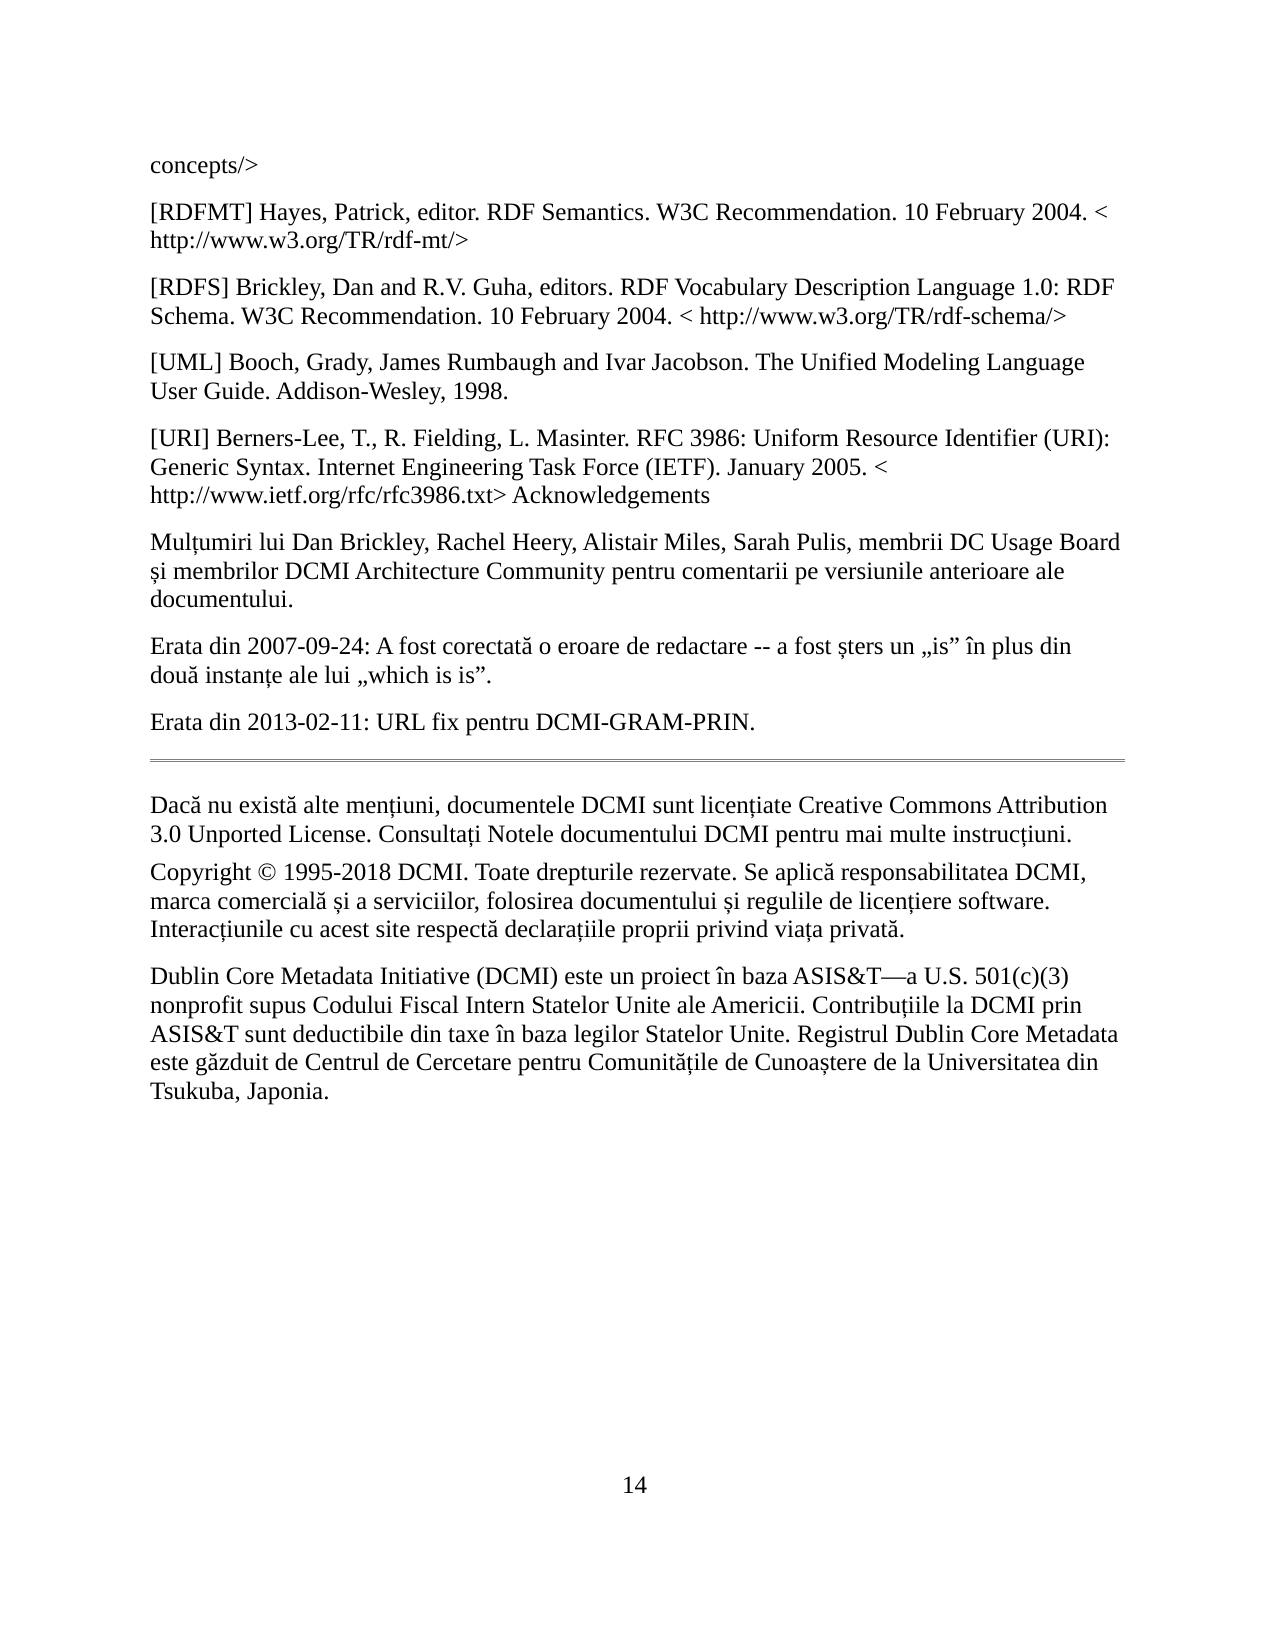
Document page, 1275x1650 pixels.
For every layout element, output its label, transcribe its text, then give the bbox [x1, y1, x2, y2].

text [RDFMT] Hayes, Patrick, editor. RDF Semantics. W3C Recommendation. 10 February 2004. < http://www.w3.org/TR/rdf-mt/> [150, 197, 1125, 254]
text concepts/> [150, 150, 1125, 179]
text Dublin Core Metadata Initiative (DCMI) este un proiect în baza ASIS&T—a U.S. 501(c)(3) nonprofit supus Codului Fiscal Intern Statelor Unite ale Americii. Contribuțiile la DCMI prin ASIS&T sunt deductibile din taxe în baza legilor Statelor Unite. Registrul Dublin Core Metadata este găzduit de Centrul de Cercetare pentru Comunitățile de Cunoaștere de la Universitatea din Tsukuba, Japonia. [150, 961, 1125, 1105]
text [URI] Berners-Lee, T., R. Fielding, L. Masinter. RFC 3986: Uniform Resource Identifier (URI): Generic Syntax. Internet Engineering Task Force (IETF). January 2005. < http://www.ietf.org/rfc/rfc3986.txt> Acknowledgements [150, 423, 1125, 509]
text [RDFS] Brickley, Dan and R.V. Guha, editors. RDF Vocabulary Description Language 1.0: RDF Schema. W3C Recommendation. 10 February 2004. < http://www.w3.org/TR/rdf-schema/> [150, 272, 1125, 329]
text Copyright © 1995-2018 DCMI. Toate drepturile rezervate. Se aplică responsabilitatea DCMI, marca comercială și a serviciilor, folosirea documentului și regulile de licențiere software. Interacțiunile cu acest site respectă declarațiile proprii privind viața privată. [150, 857, 1125, 943]
text [UML] Booch, Grady, James Rumbaugh and Ivar Jacobson. The Unified Modeling Language User Guide. Addison-Wesley, 1998. [150, 347, 1125, 405]
text Erata din 2007-09-24: A fost corectată o eroare de redactare -- a fost șters un „is” în plus din două instanțe ale lui „which is is”. [150, 631, 1125, 689]
text Dacă nu există alte mențiuni, documentele DCMI sunt licențiate Creative Commons Attribution 3.0 Unported License. Consultați Notele documentului DCMI pentru mai multe instrucțiuni. [150, 791, 1125, 848]
text Mulțumiri lui Dan Brickley, Rachel Heery, Alistair Miles, Sarah Pulis, membrii DC Usage Board și membrilor DCMI Architecture Community pentru comentarii pe versiunile anterioare ale documentului. [150, 527, 1125, 613]
text Erata din 2013-02-11: URL fix pentru DCMI-GRAM-PRIN. [150, 707, 1125, 735]
